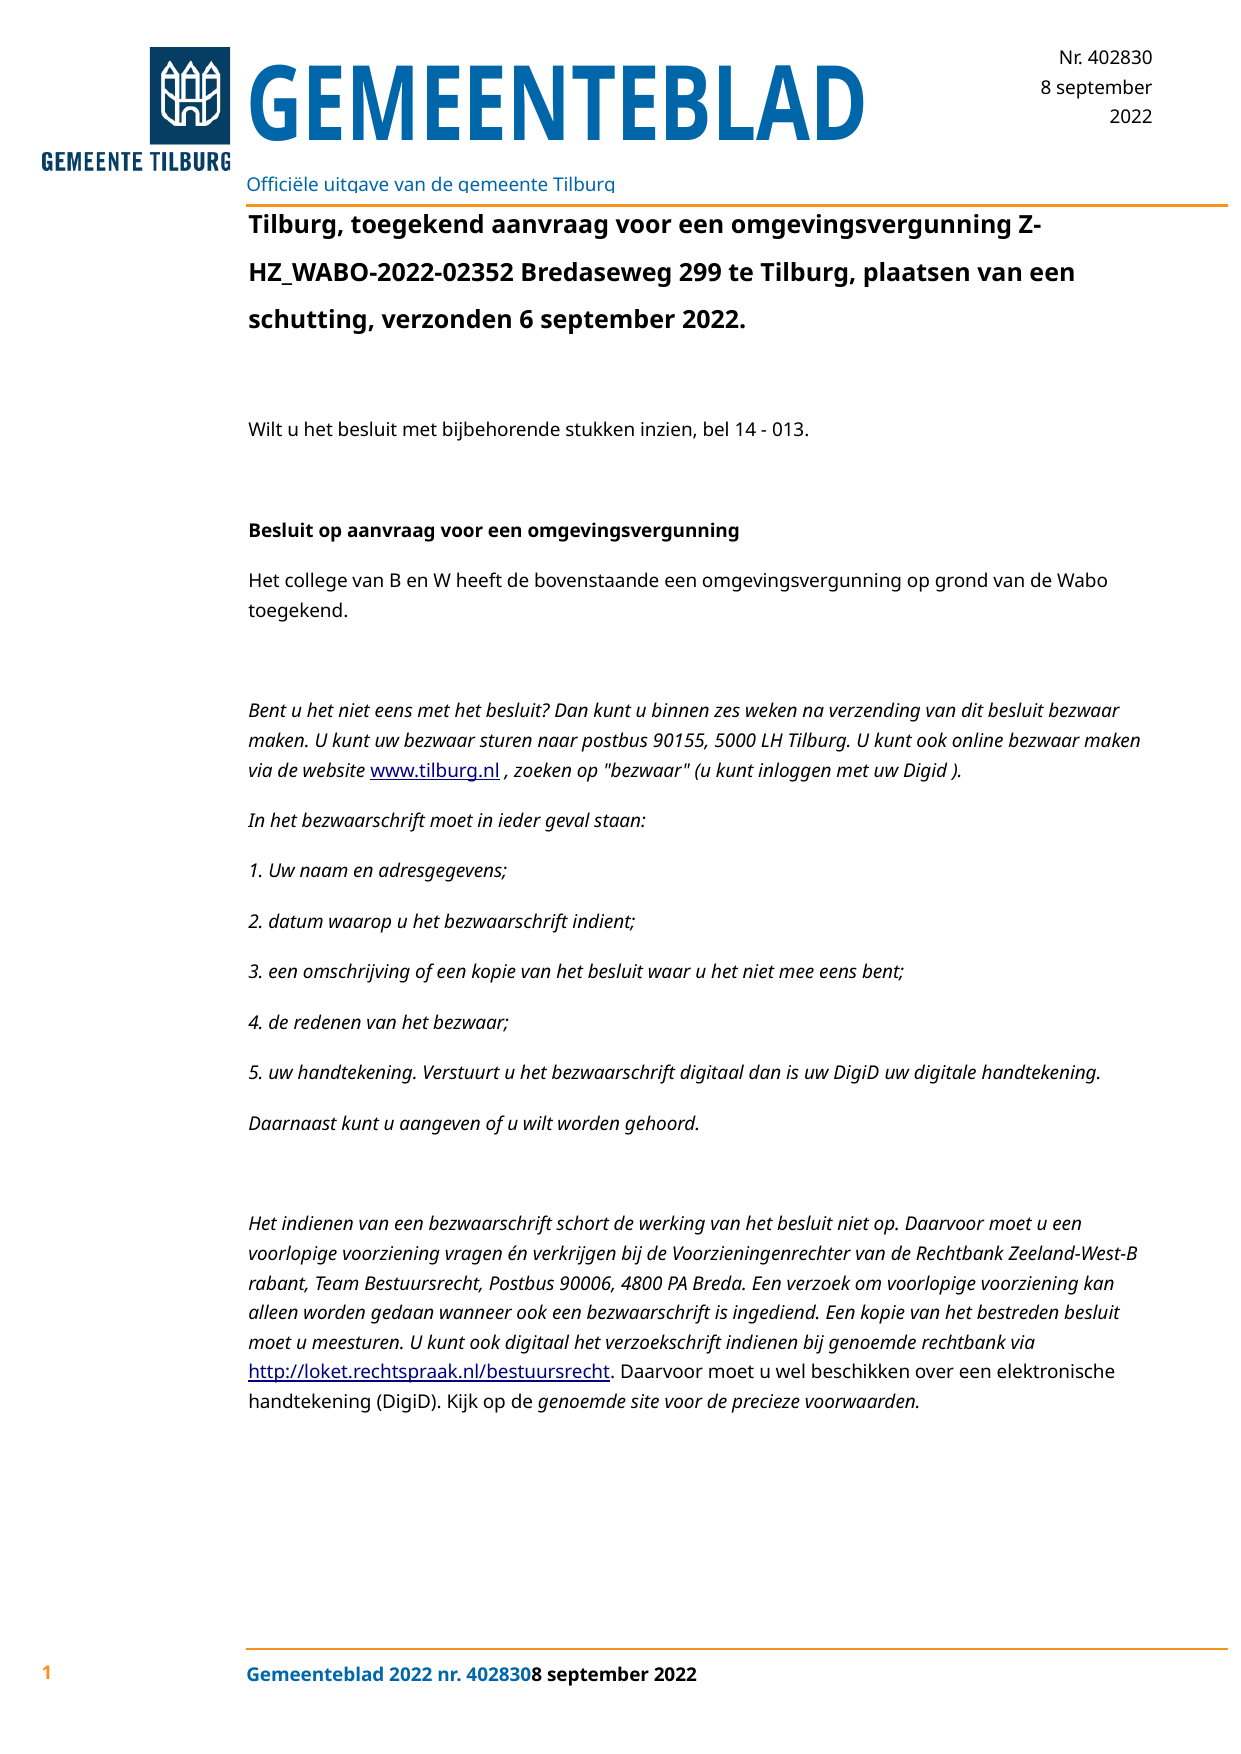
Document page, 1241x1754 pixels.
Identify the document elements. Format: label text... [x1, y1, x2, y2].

text 1. Uw naam en adresgegevens; [248, 858, 1152, 883]
text Tilburg, toegekend aanvraag voor een omgevingsvergunning Z-HZ_WABO-2022-02352 Bredaseweg 299 te Tilburg, plaatsen van een schutting, verzonden 6 september 2022. [248, 207, 1152, 336]
text Daarnaast kunt u aangeven of u wilt worden gehoord. [248, 1110, 1152, 1135]
text 3. een omschrijving of een kopie van het besluit waar u het niet mee eens bent; [248, 958, 1152, 984]
text Het college van B en W heeft de bovenstaande een omgevingsvergunning op grond van de Wabo toegekend. [248, 567, 1152, 622]
text Besluit op aanvraag voor een omgevingsvergunning [248, 517, 1152, 542]
text 5. uw handtekening. Verstuurt u het bezwaarschrift digitaal dan is uw DigiD uw digitale handtekening. [248, 1059, 1152, 1085]
text In het bezwaarschrift moet in ieder geval staan: [248, 807, 1152, 833]
picture [41, 47, 231, 172]
text Wilt u het besluit met bijbehorende stukken inzien, bel 14 - 013. [248, 416, 1152, 442]
text Het indienen van een bezwaarschrift schort de werking van het besluit niet op. Daarvoor moet u een voorlopige voorziening vragen én verkrijgen bij de Voorzieningenrechter van de Rechtbank Zeeland-West-B rabant, Team Bestuursrecht, Postbus 90006, 4800 PA Breda. Een verzoek om voorlopige voorziening kan alleen worden gedaan wanneer ook een bezwaarschrift is ingediend. Een kopie van het bestreden besluit moet u meesturen. U kunt ook digitaal het verzoekschrift indienen bij genoemde rechtbank via http://loket.rechtspraak.nl/bestuursrecht. Daarvoor moet u wel beschikken over een elektronische handtekening (DigiD). Kijk op de genoemde site voor de precieze voorwaarden. [248, 1211, 1152, 1414]
text Bent u het niet eens met het besluit? Dan kunt u binnen zes weken na verzending van dit besluit bezwaar maken. U kunt uw bezwaar sturen naar postbus 90155, 5000 LH Tilburg. U kunt ook online bezwaar maken via de website www.tilburg.nl , zoeken op "bezwaar" (u kunt inloggen met uw Digid ). [248, 698, 1152, 782]
text 2. datum waarop u het bezwaarschrift indient; [248, 908, 1152, 934]
text 4. de redenen van het bezwaar; [248, 1009, 1152, 1034]
